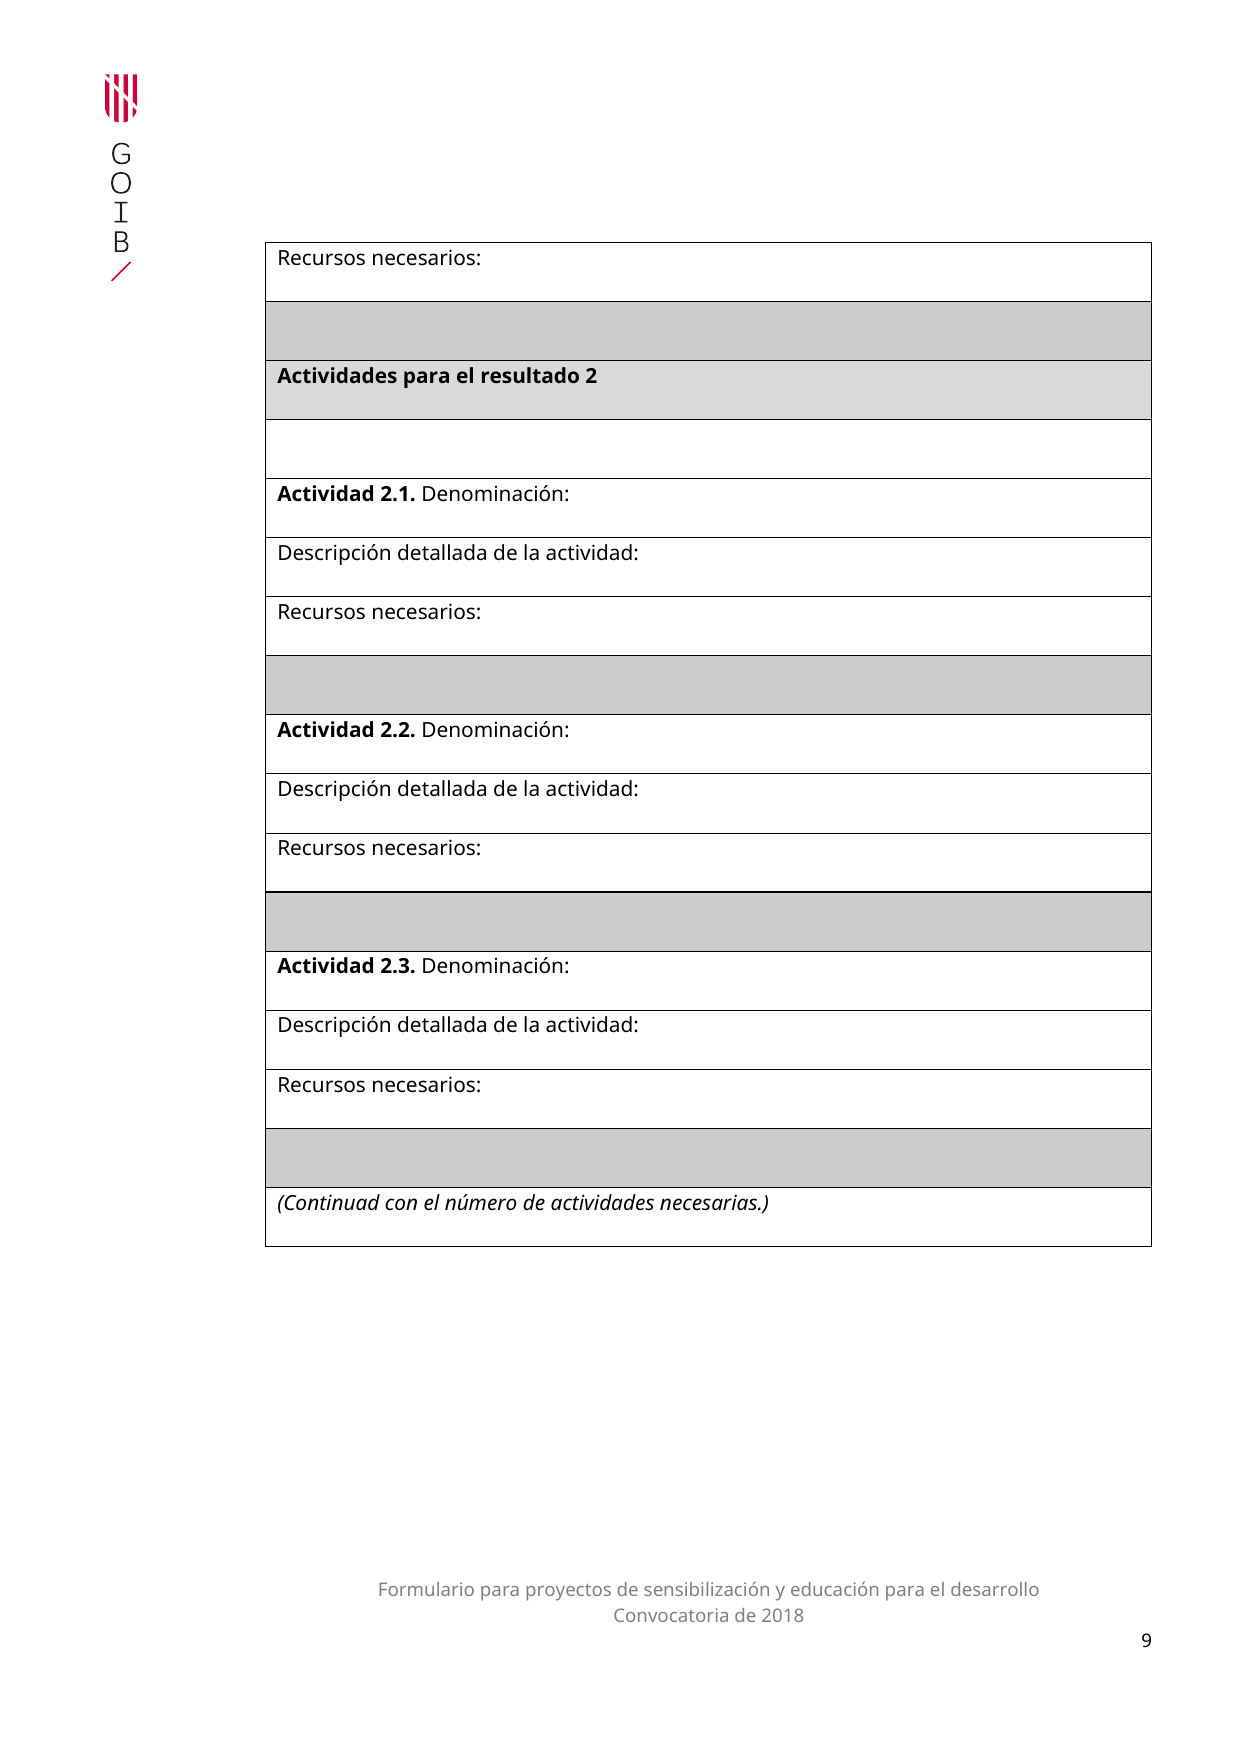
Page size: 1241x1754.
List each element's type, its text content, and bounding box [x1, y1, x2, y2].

table_cell [266, 420, 1151, 478]
table_cell [266, 656, 1151, 714]
table_cell Descripción detallada de la actividad: [266, 774, 1151, 832]
table_cell (Continuad con el número de actividades necesarias.) [266, 1188, 1151, 1246]
table_cell Recursos necesarios: [266, 834, 1151, 891]
table_cell [266, 1129, 1151, 1187]
table_cell Descripción detallada de la actividad: [266, 1011, 1151, 1069]
table_cell Recursos necesarios: [266, 597, 1151, 655]
table_cell Actividad 2.1. Denominación: [266, 479, 1151, 537]
table_cell [266, 302, 1151, 360]
table_cell Actividad 2.2. Denominación: [266, 715, 1151, 773]
table_cell Actividades para el resultado 2 [266, 361, 1151, 419]
table_cell Actividad 2.3. Denominación: [266, 952, 1151, 1009]
table_cell Recursos necesarios: [266, 1070, 1151, 1128]
table_cell [266, 893, 1151, 951]
table_cell Descripción detallada de la actividad: [266, 538, 1151, 596]
table_cell Recursos necesarios: [266, 243, 1151, 301]
